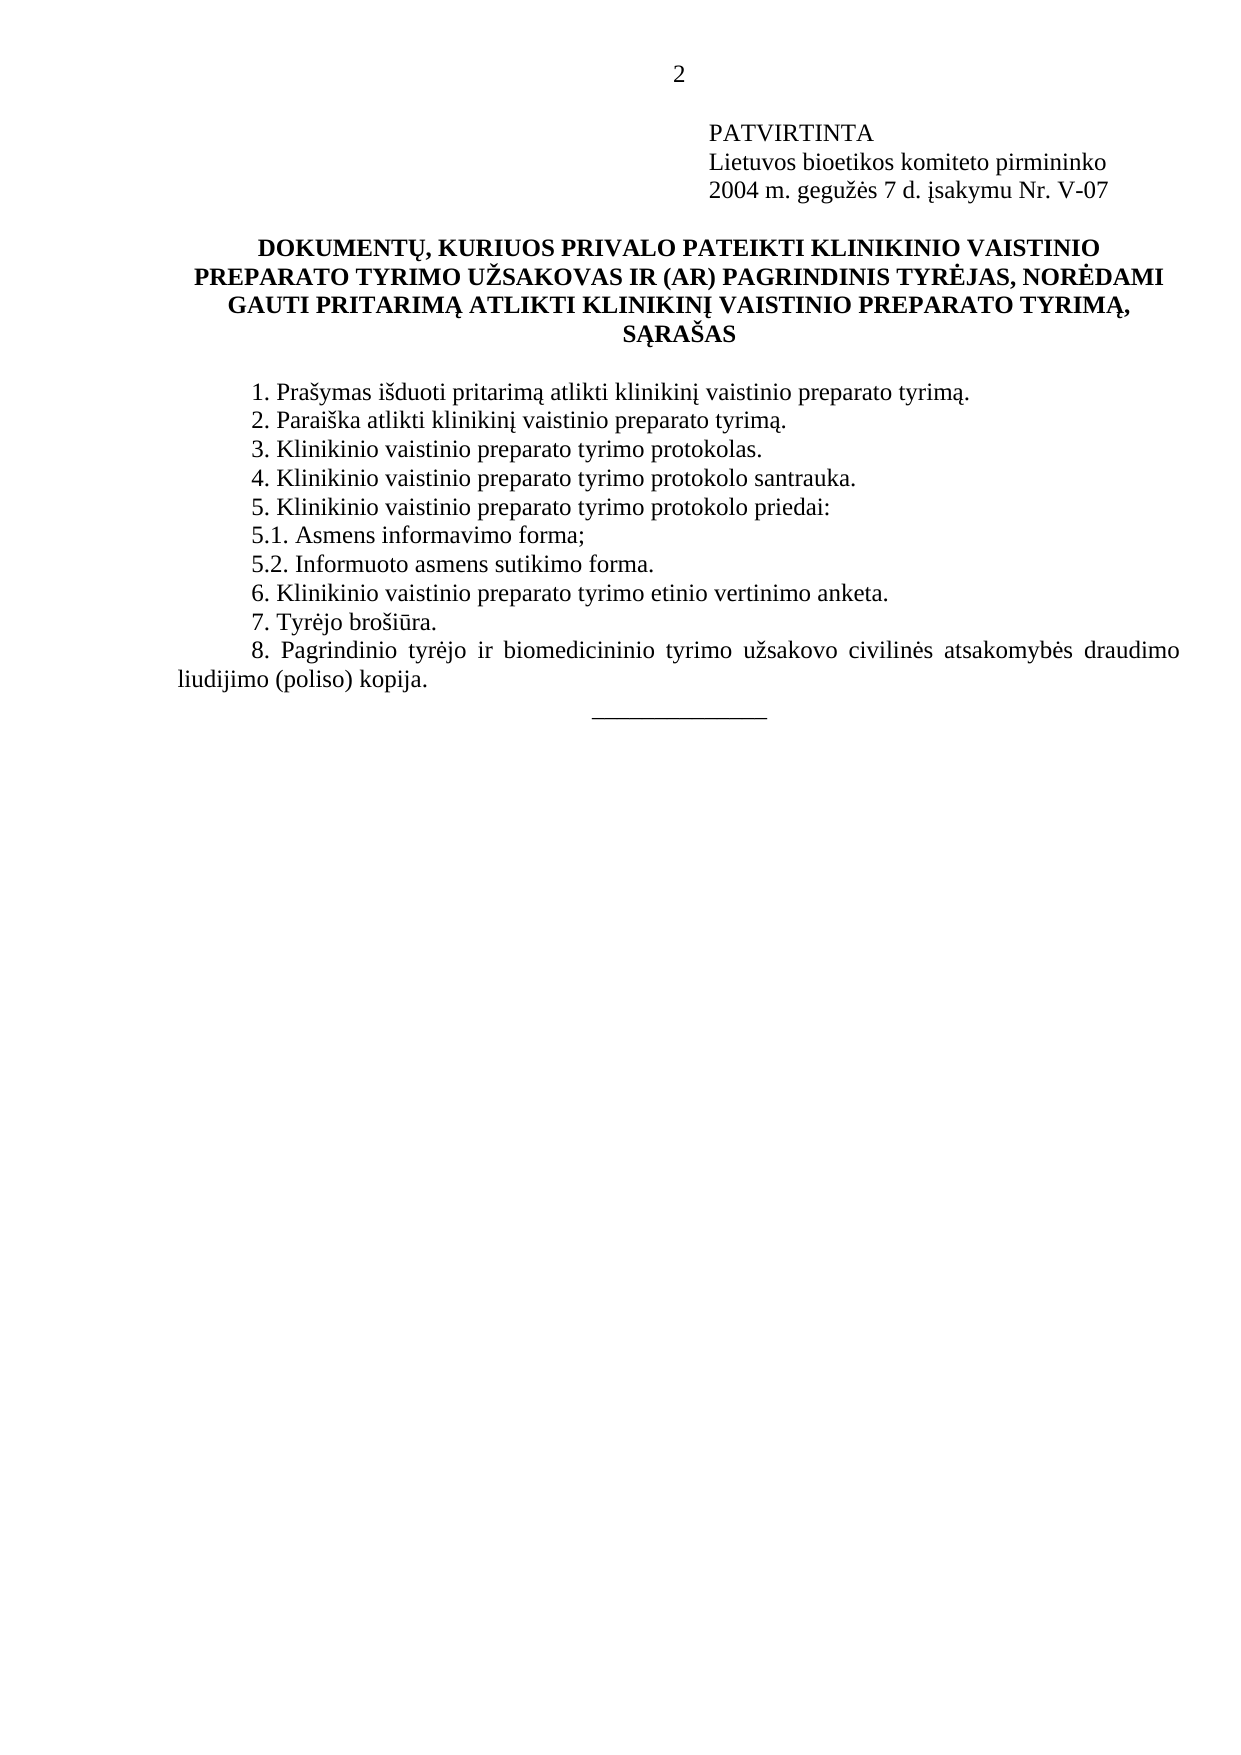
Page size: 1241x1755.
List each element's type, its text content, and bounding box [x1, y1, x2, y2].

text 1. Prašymas išduoti pritarimą atlikti klinikinį vaistinio preparato tyrimą. [177, 377, 1181, 406]
text 2004 m. gegužės 7 d. įsakymu Nr. V-07 [177, 176, 1181, 204]
text 4. Klinikinio vaistinio preparato tyrimo protokolo santrauka. [177, 463, 1181, 492]
text 2. Paraiška atlikti klinikinį vaistinio preparato tyrimą. [177, 406, 1181, 434]
text 7. Tyrėjo brošiūra. [177, 607, 1181, 636]
text DOKUMENTŲ, KURIUOS PRIVALO PATEIKTI KLINIKINIO VAISTINIO PREPARATO TYRIMO UŽSAKOVAS IR (AR) PAGRINDINIS TYRĖJAS, NORĖDAMI GAUTI PRITARIMĄ ATLIKTI KLINIKINĮ VAISTINIO PREPARATO TYRIMĄ, SĄRAŠAS [177, 233, 1181, 348]
text PATVIRTINTA [177, 118, 1181, 147]
text 3. Klinikinio vaistinio preparato tyrimo protokolas. [177, 434, 1181, 463]
text 5.2. Informuoto asmens sutikimo forma. [177, 549, 1181, 578]
text 5.1. Asmens informavimo forma; [177, 521, 1181, 549]
text ______________ [177, 693, 1181, 722]
text 8. Pagrindinio tyrėjo ir biomedicininio tyrimo užsakovo civilinės atsakomybės draudimo liudijimo (poliso) kopija. [177, 636, 1181, 693]
text 5. Klinikinio vaistinio preparato tyrimo protokolo priedai: [177, 492, 1181, 521]
text 6. Klinikinio vaistinio preparato tyrimo etinio vertinimo anketa. [177, 578, 1181, 607]
text Lietuvos bioetikos komiteto pirmininko [177, 147, 1181, 176]
